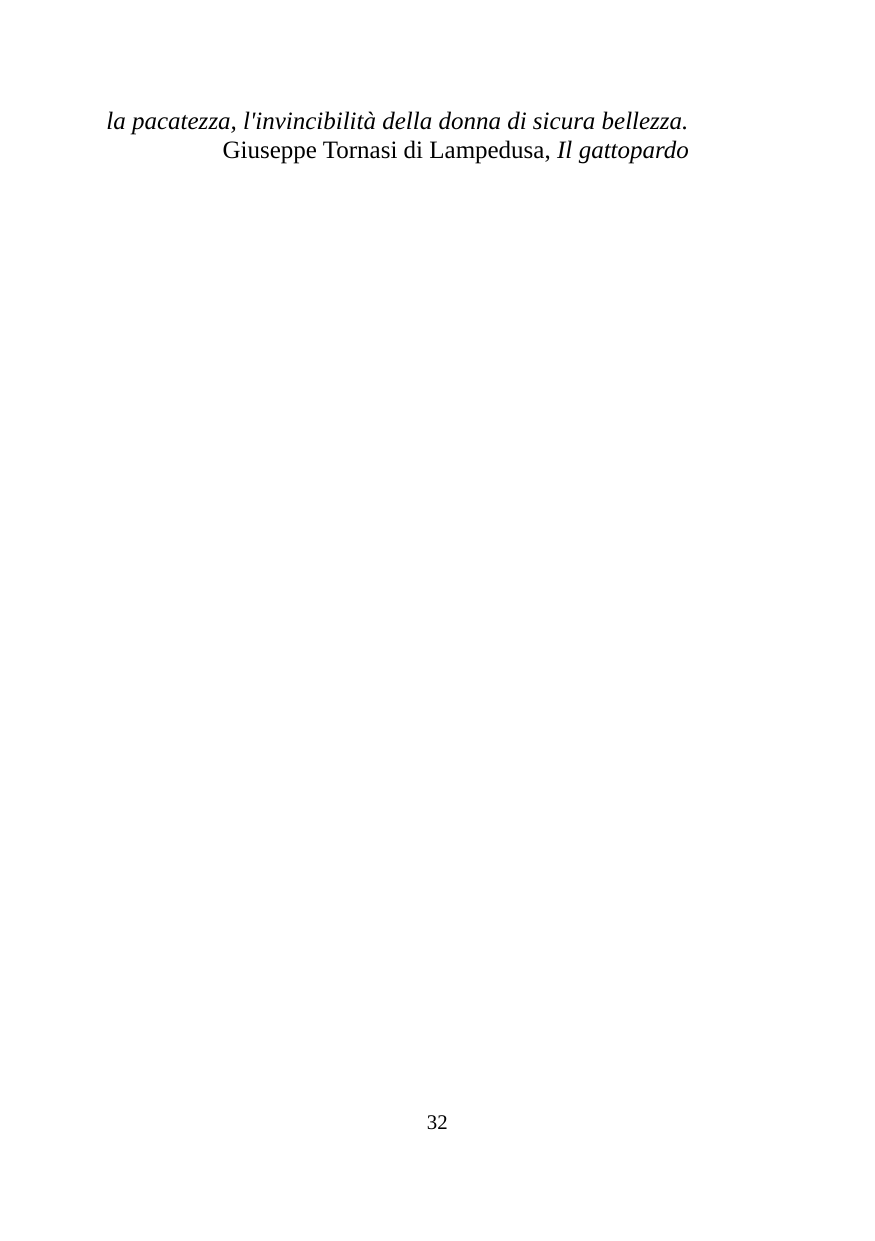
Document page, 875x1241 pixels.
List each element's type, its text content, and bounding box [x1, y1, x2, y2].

text Giuseppe Tornasi di Lampedusa, Il gattopardo [222, 135, 768, 164]
text la pacatezza, l'invincibilità della donna di sicura bellezza. [106, 106, 768, 135]
